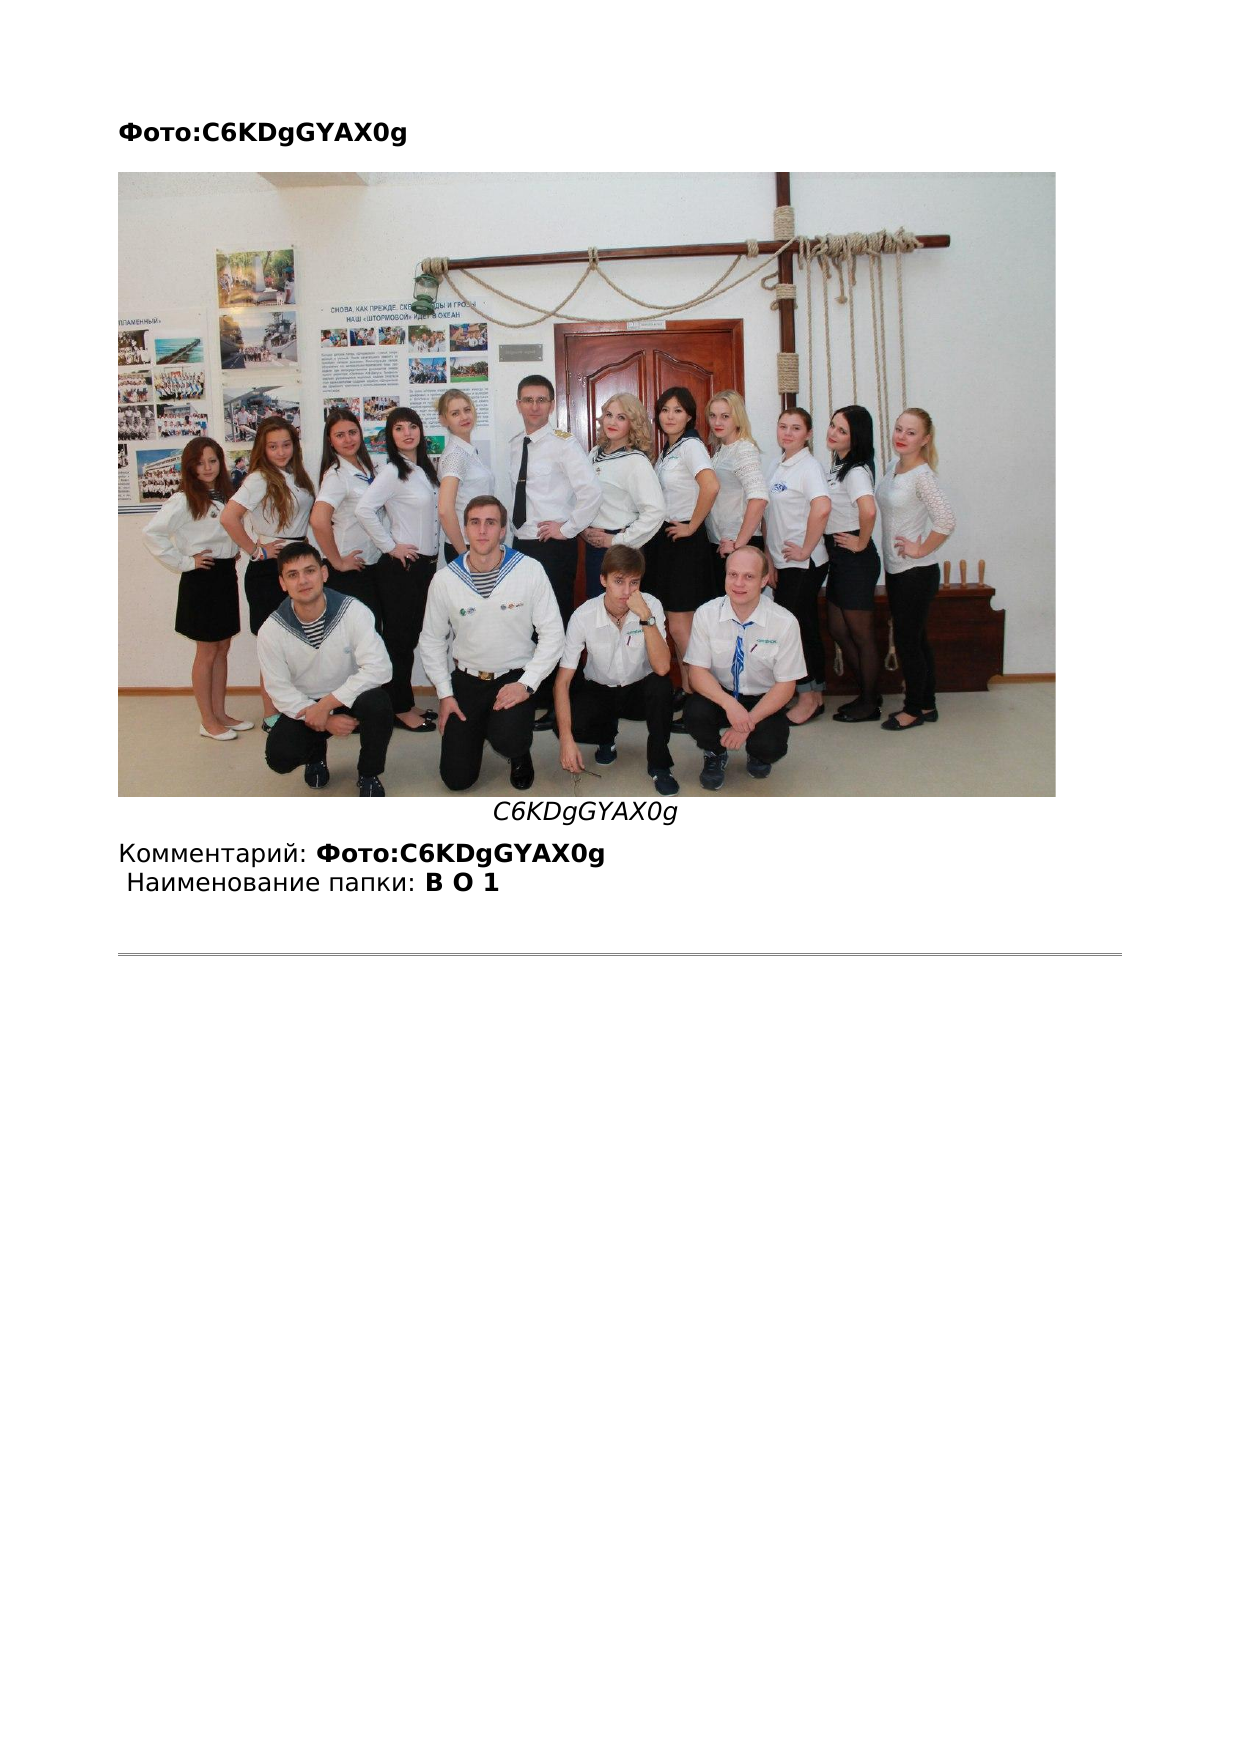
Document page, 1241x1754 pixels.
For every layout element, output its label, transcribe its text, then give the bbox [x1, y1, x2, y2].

text C6KDgGYAX0g [118, 797, 1056, 826]
text Комментарий: Фото:C6KDgGYAX0g Наименование папки: В О 1 [118, 839, 1122, 926]
picture [118, 172, 1056, 797]
subtitle Фото:C6KDgGYAX0g [118, 118, 1122, 147]
